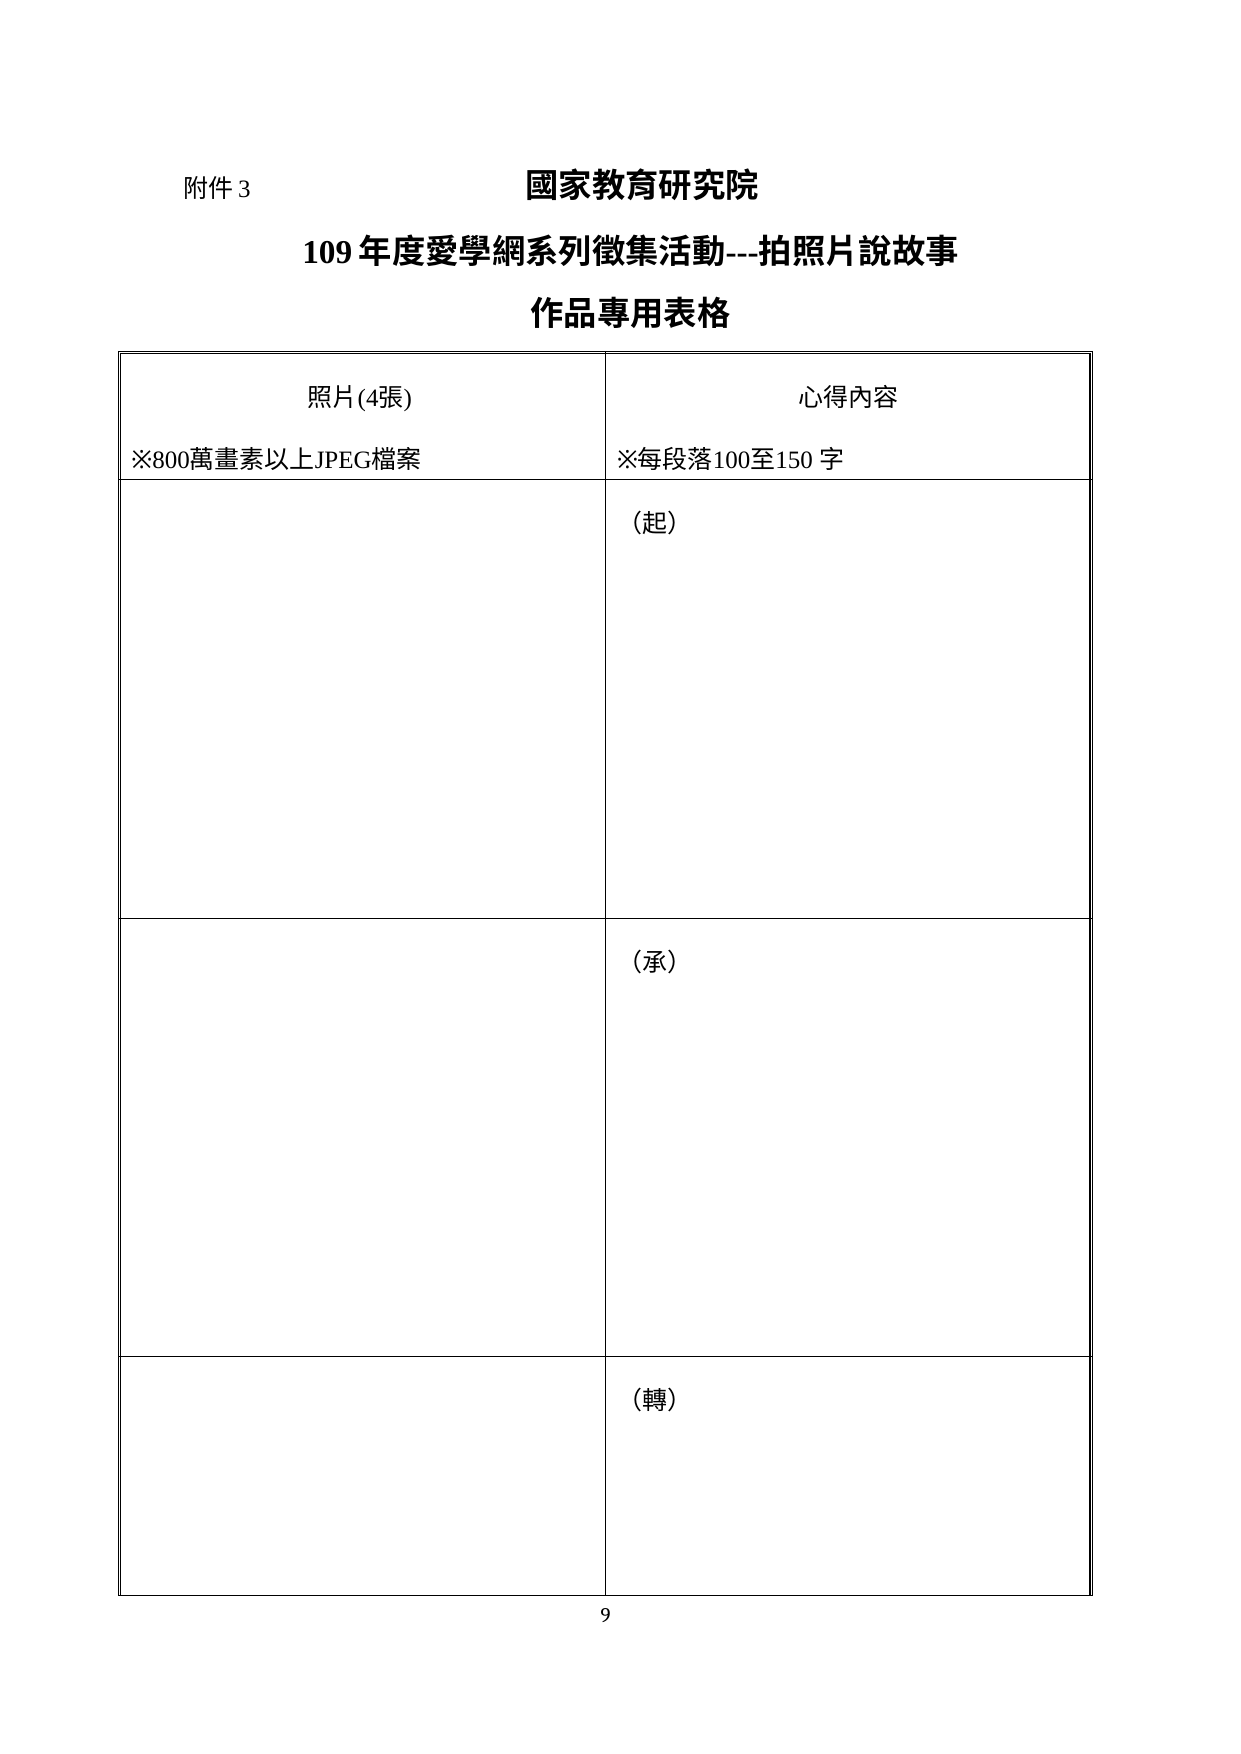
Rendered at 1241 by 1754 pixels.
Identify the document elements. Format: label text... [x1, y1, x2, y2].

text 作品專用表格 [183, 269, 1078, 332]
table_cell [121, 1357, 605, 1595]
table_cell [121, 480, 605, 917]
table_cell （承） [606, 919, 1089, 1356]
table_cell （轉） [606, 1357, 1089, 1595]
table_header 照片(4張) ※800萬畫素以上JPEG檔案 [121, 354, 605, 479]
text 109年度愛學網系列徵集活動---拍照片說故事 [183, 207, 1078, 269]
text 附件3 國家教育研究院 [183, 159, 1078, 207]
table_cell （起） [606, 480, 1089, 917]
table_header 心得內容 ※每段落100至150 字 [606, 354, 1089, 479]
table_cell [121, 919, 605, 1356]
